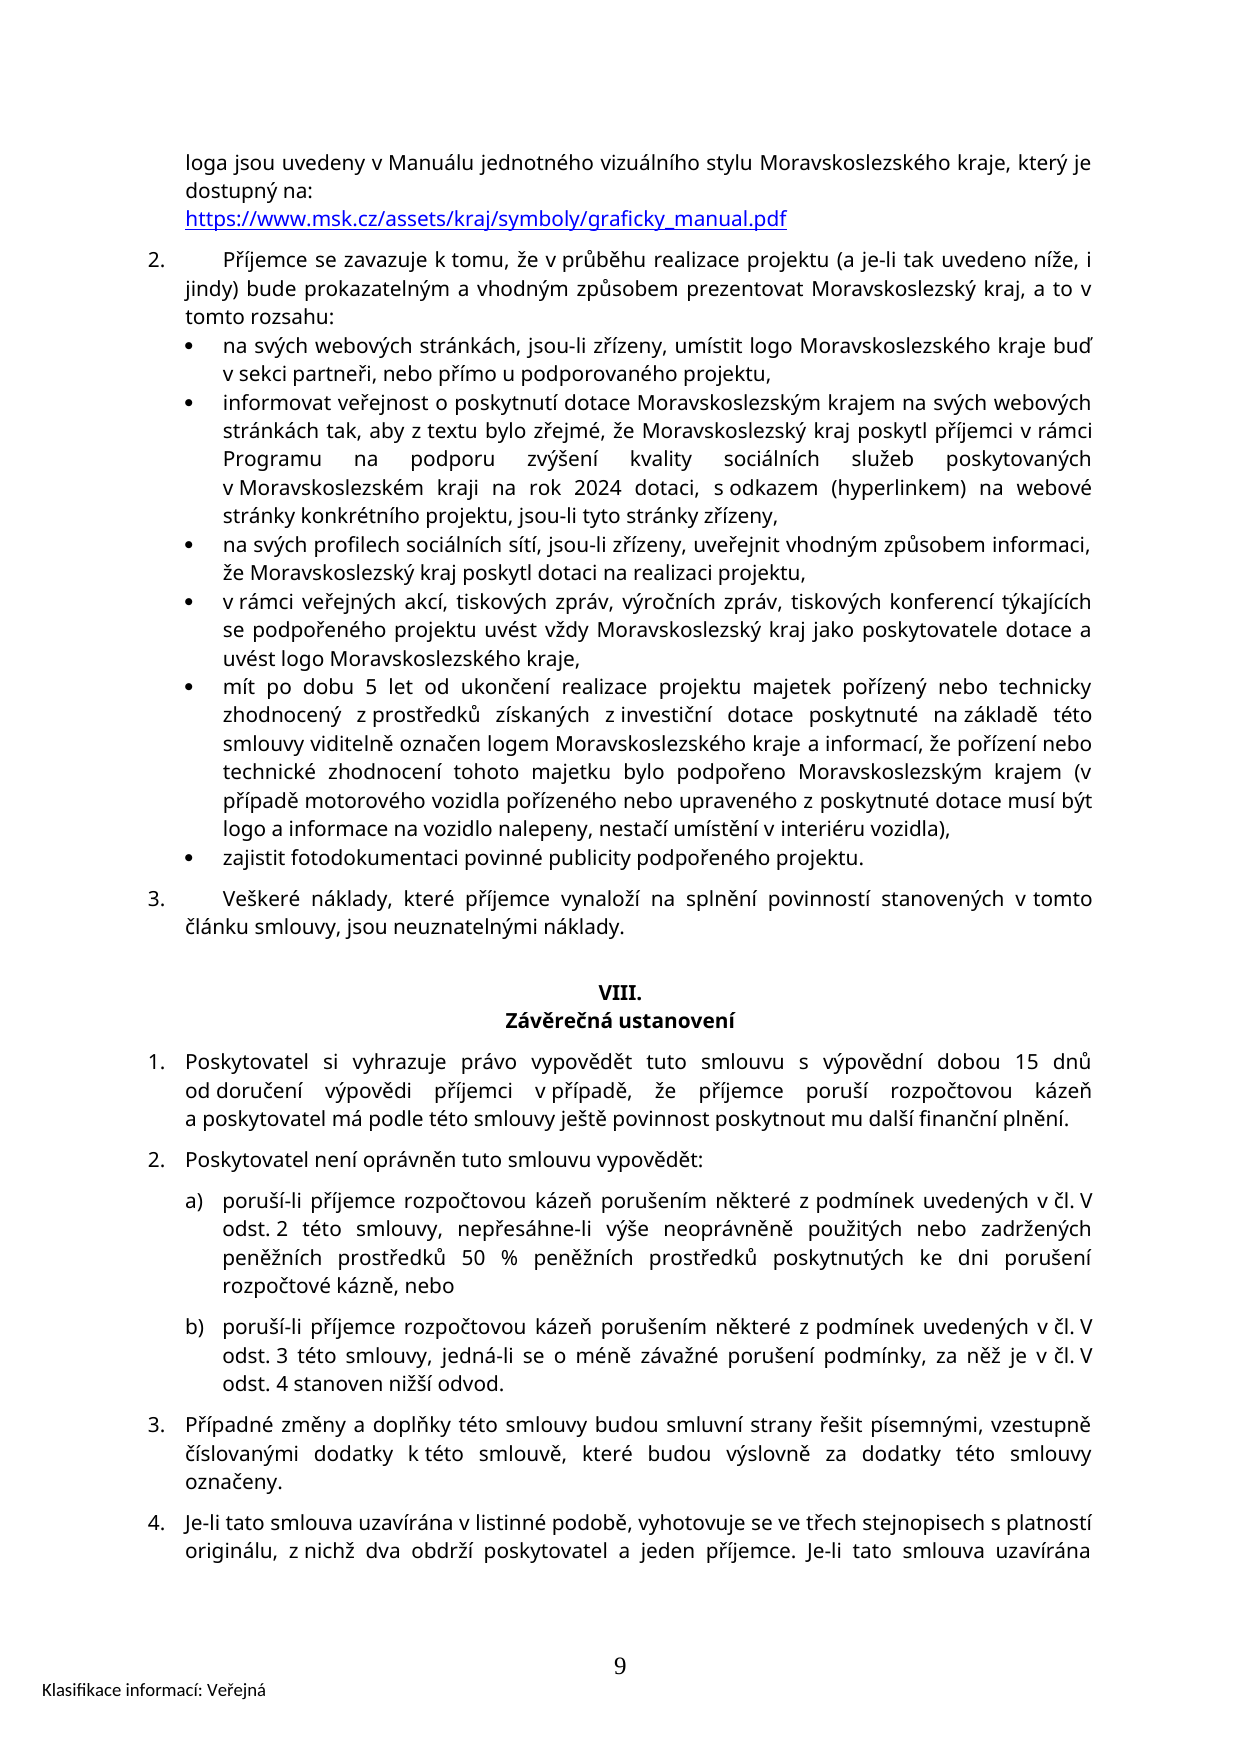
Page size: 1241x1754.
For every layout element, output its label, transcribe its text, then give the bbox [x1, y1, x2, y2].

list zajistit fotodokumentaci povinné publicity podpořeného projektu. [185, 843, 1092, 871]
list Poskytovatel si vyhrazuje právo vypovědět tuto smlouvu s výpovědní dobou 15 dnů od doručení výpovědi příjemci v případě, že příjemce poruší rozpočtovou kázeň a poskytovatel má podle této smlouvy ještě povinnost poskytnout mu další finanční plnění. [148, 1047, 1092, 1133]
list mít po dobu 5 let od ukončení realizace projektu majetek pořízený nebo technicky zhodnocený z prostředků získaných z investiční dotace poskytnuté na základě této smlouvy viditelně označen logem Moravskoslezského kraje a informací, že pořízení nebo technické zhodnocení tohoto majetku bylo podpořeno Moravskoslezským krajem (v případě motorového vozidla pořízeného nebo upraveného z poskytnuté dotace musí být logo a informace na vozidlo nalepeny, nestačí umístění v interiéru vozidla), [185, 672, 1092, 843]
list Veškeré náklady, které příjemce vynaloží na splnění povinností stanovených v tomto článku smlouvy, jsou neuznatelnými náklady. [148, 884, 1092, 941]
list Příjemce se zavazuje k tomu, že v průběhu realizace projektu (a je-li tak uvedeno níže, i jindy) bude prokazatelným a vhodným způsobem prezentovat Moravskoslezský kraj, a to v tomto rozsahu: [148, 246, 1092, 331]
list Poskytovatel není oprávněn tuto smlouvu vypovědět: [148, 1145, 1092, 1174]
list Případné změny a doplňky této smlouvy budou smluvní strany řešit písemnými, vzestupně číslovanými dodatky k této smlouvě, které budou výslovně za dodatky této smlouvy označeny. [148, 1410, 1092, 1496]
list loga jsou uvedeny v Manuálu jednotného vizuálního stylu Moravskoslezského kraje, který je dostupný na: [148, 148, 1092, 204]
list v rámci veřejných akcí, tiskových zpráv, výročních zpráv, tiskových konferencí týkajících se podpořeného projektu uvést vždy Moravskoslezský kraj jako poskytovatele dotace a uvést logo Moravskoslezského kraje, [185, 587, 1092, 672]
list informovat veřejnost o poskytnutí dotace Moravskoslezským krajem na svých webových stránkách tak, aby z textu bylo zřejmé, že Moravskoslezský kraj poskytl příjemci v rámci Programu na podporu zvýšení kvality sociálních služeb poskytovaných v Moravskoslezském kraji na rok 2024 dotaci, s odkazem (hyperlinkem) na webové stránky konkrétního projektu, jsou-li tyto stránky zřízeny, [185, 388, 1092, 530]
list poruší-li příjemce rozpočtovou kázeň porušením některé z podmínek uvedených v čl. V odst. 3 této smlouvy, jedná-li se o méně závažné porušení podmínky, za něž je v čl. V odst. 4 stanoven nižší odvod. [185, 1312, 1092, 1398]
list Je-li tato smlouva uzavírána v listinné podobě, vyhotovuje se ve třech stejnopisech s platností originálu, z nichž dva obdrží poskytovatel a jeden příjemce. Je-li tato smlouva uzavírána [148, 1508, 1092, 1565]
list na svých profilech sociálních sítí, jsou-li zřízeny, uveřejnit vhodným způsobem informaci, že Moravskoslezský kraj poskytl dotaci na realizaci projektu, [185, 530, 1092, 587]
text VIII. [148, 978, 1092, 1006]
text Závěrečná ustanovení [148, 1006, 1092, 1035]
list poruší-li příjemce rozpočtovou kázeň porušením některé z podmínek uvedených v čl. V odst. 2 této smlouvy, nepřesáhne-li výše neoprávněně použitých nebo zadržených peněžních prostředků 50 % peněžních prostředků poskytnutých ke dni porušení rozpočtové kázně, nebo [185, 1186, 1092, 1300]
list na svých webových stránkách, jsou-li zřízeny, umístit logo Moravskoslezského kraje buď v sekci partneři, nebo přímo u podporovaného projektu, [185, 331, 1092, 388]
text https://www.msk.cz/assets/kraj/symboly/graficky_manual.pdf [148, 204, 1092, 233]
